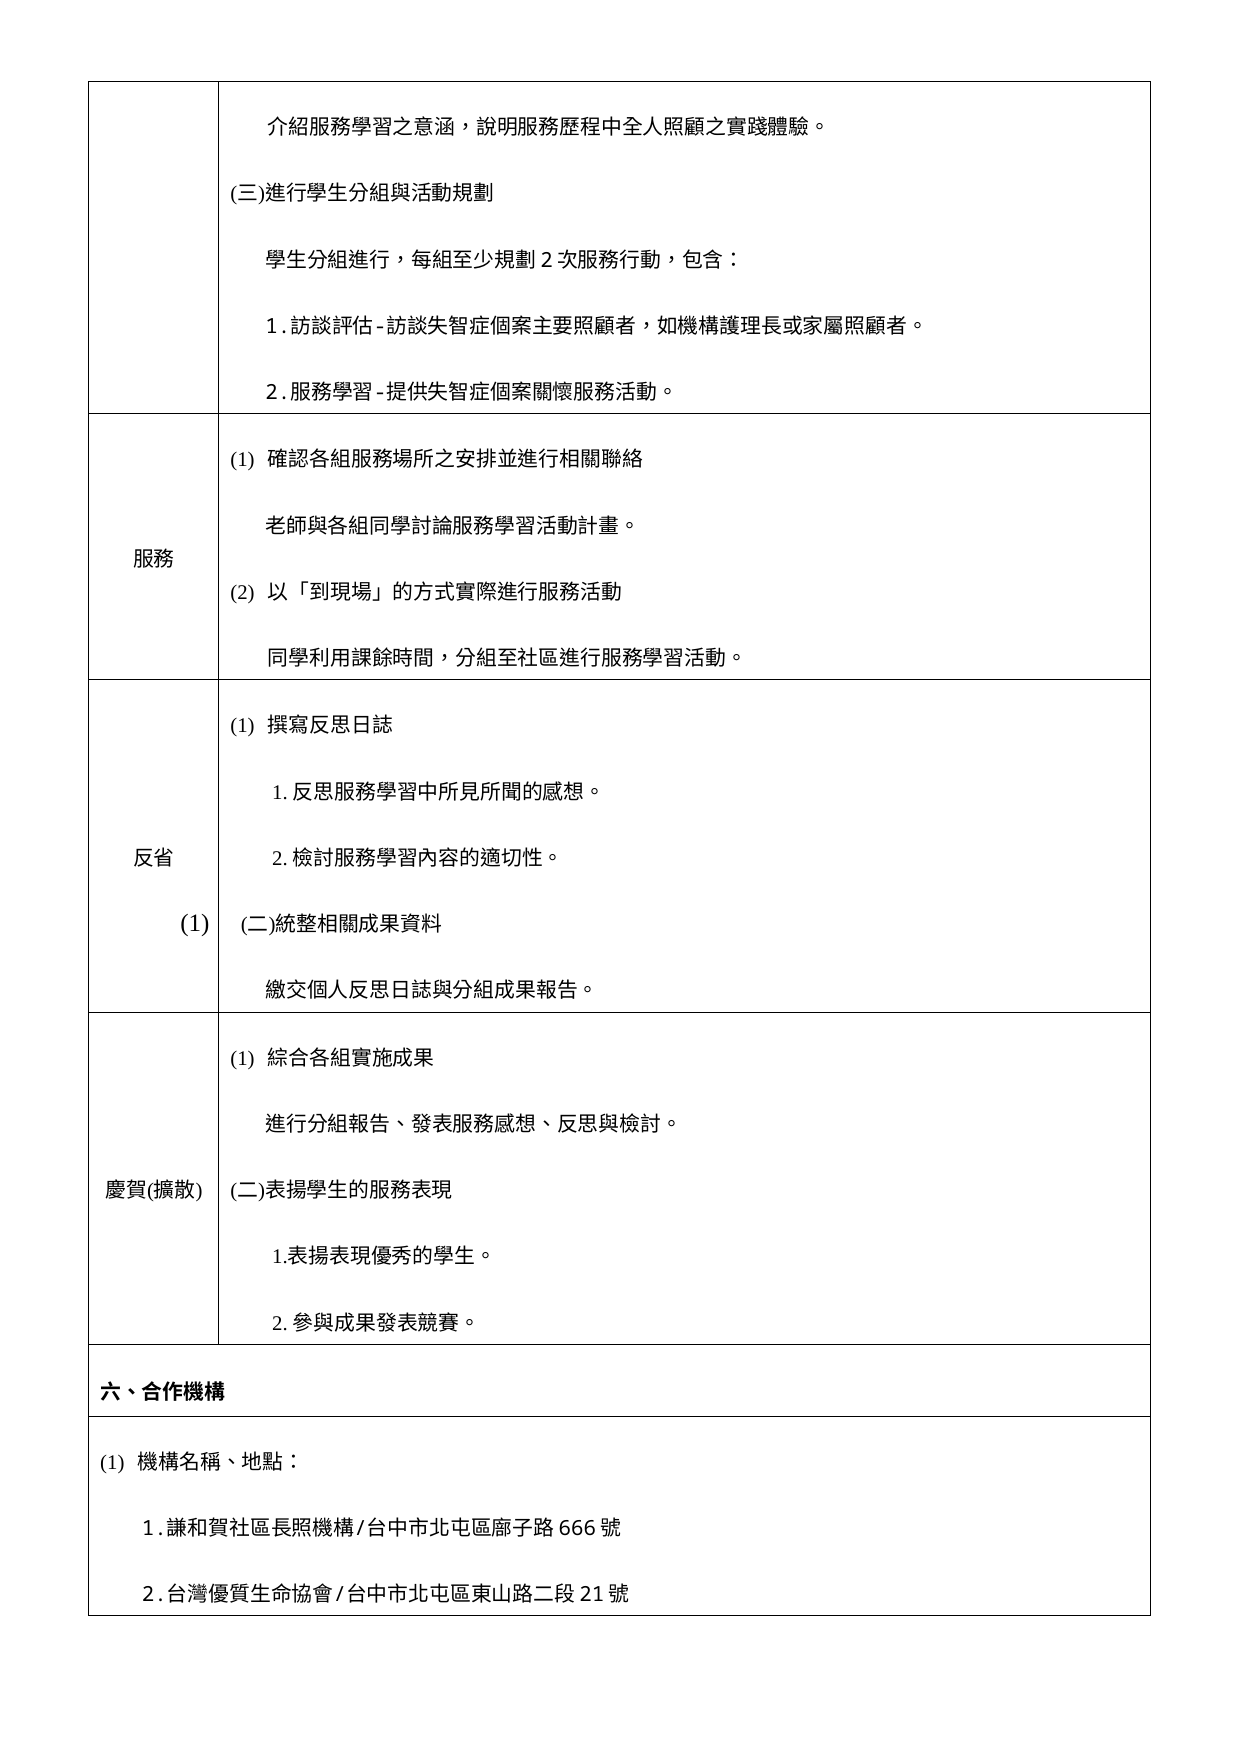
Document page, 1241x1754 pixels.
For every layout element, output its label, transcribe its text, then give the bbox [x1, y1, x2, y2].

table_cell 確認各組服務場所之安排並進行相關聯絡 老師與各組同學討論服務學習活動計畫。 以「到現場」的方式實際進行服務活動 同學利用課餘時間，分組至社區進行服務學習活動。 [219, 414, 1150, 679]
table_cell 服務 [89, 414, 218, 679]
table_cell 機構名稱、地點： 1.謙和賀社區長照機構/台中市北屯區廍子路666號 2.台灣優質生命協會/台中市北屯區東山路二段21號 [89, 1417, 1150, 1615]
table_cell 撰寫反思日誌 1. 反思服務學習中所見所聞的感想。 2. 檢討服務學習內容的適切性。 (二)統整相關成果資料 繳交個人反思日誌與分組成果報告。 [219, 680, 1150, 1012]
table_cell 介紹服務學習之意涵，說明服務歷程中全人照顧之實踐體驗。 (三)進行學生分組與活動規劃 學生分組進行，每組至少規劃2次服務行動，包含： 1.訪談評估-訪談失智症個案主要照顧者，如機構護理長或家屬照顧者。 2.服務學習-提供失智症個案關懷服務活動。 [219, 82, 1150, 413]
table_cell 慶賀(擴散) [89, 1013, 218, 1344]
table_cell 反省 [89, 680, 218, 1012]
table_cell 六、合作機構 [89, 1345, 1150, 1416]
table_cell [89, 82, 218, 413]
table_cell 綜合各組實施成果 進行分組報告、發表服務感想、反思與檢討。 (二)表揚學生的服務表現 1.表揚表現優秀的學生。 2. 參與成果發表競賽。 [219, 1013, 1150, 1344]
